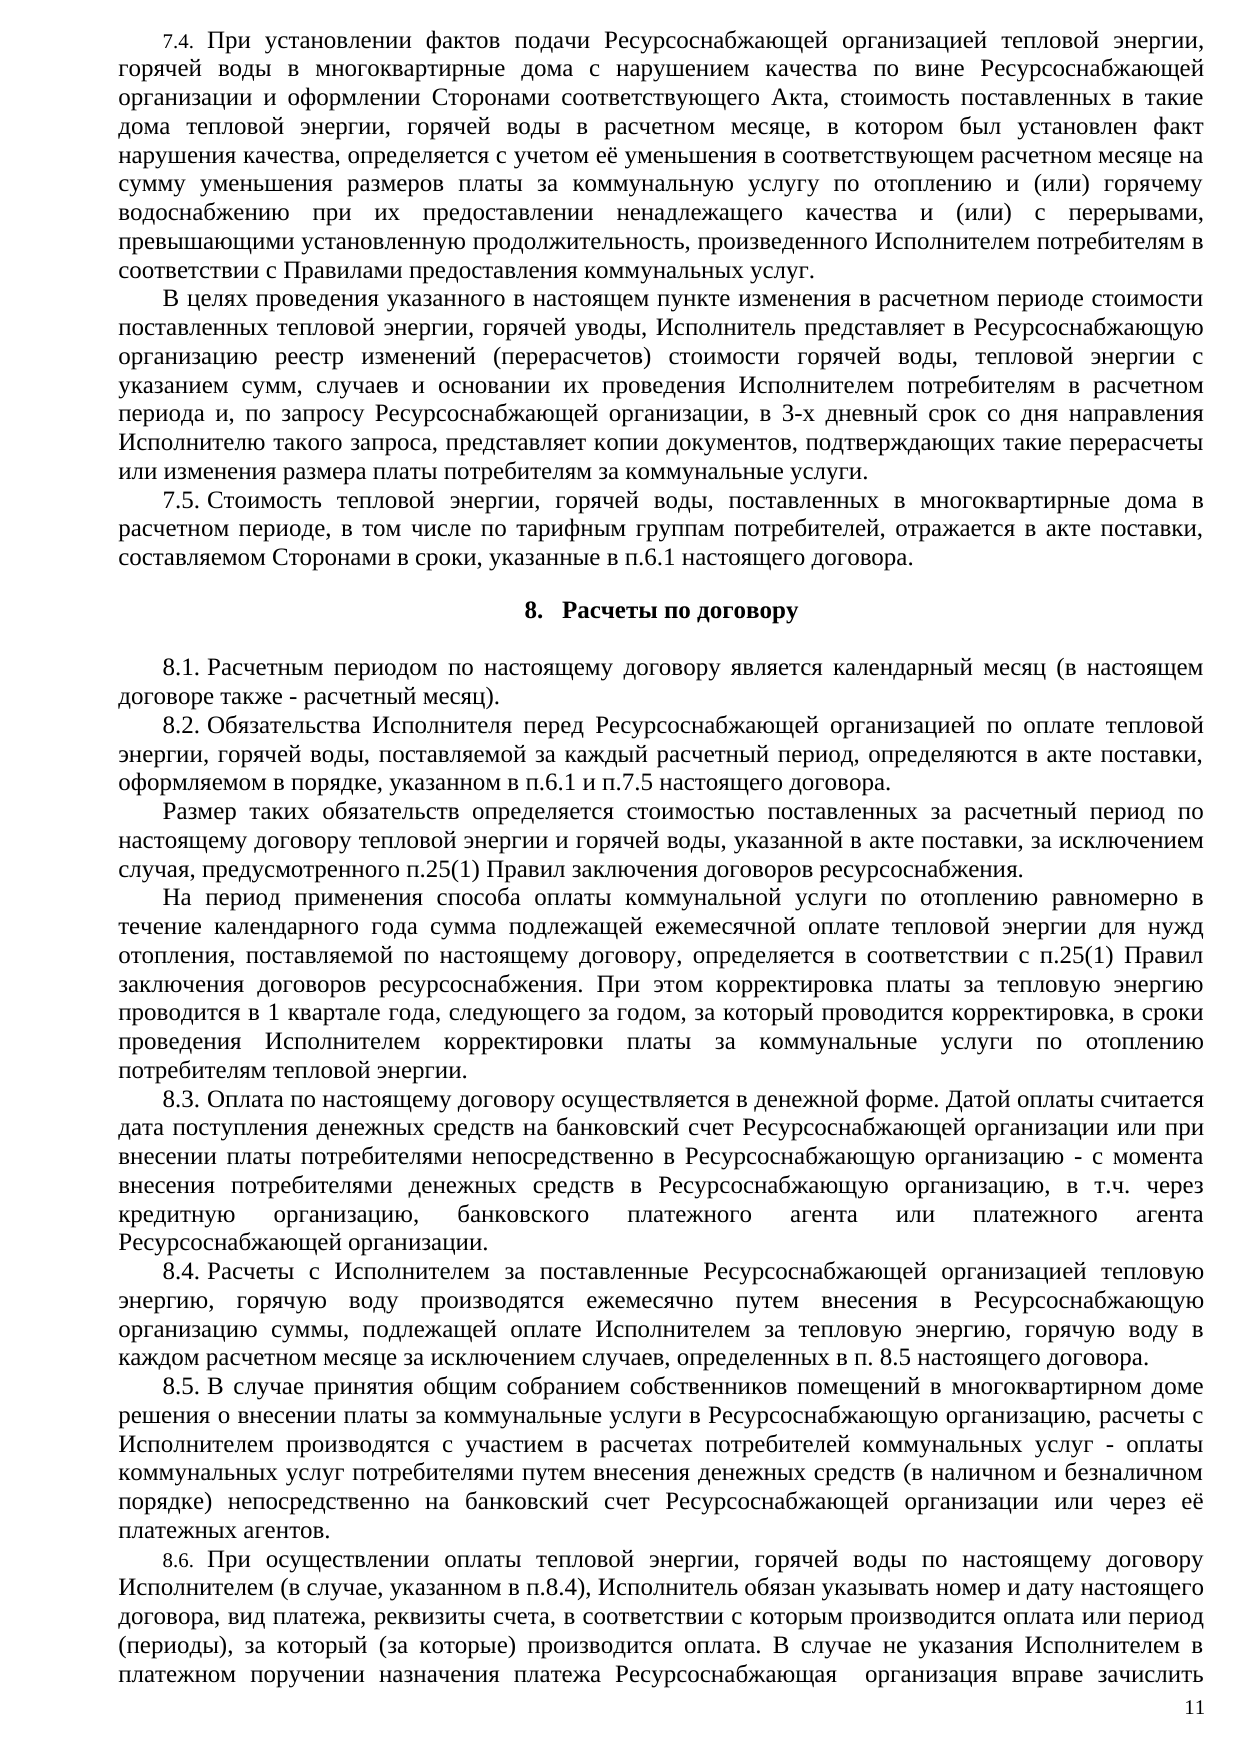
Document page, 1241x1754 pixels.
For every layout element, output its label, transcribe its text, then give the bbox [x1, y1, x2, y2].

list Расчетным периодом по настоящему договору является календарный месяц (в настоящем договоре также - расчетный месяц). [118, 652, 1205, 710]
list Расчеты с Исполнителем за поставленные Ресурсоснабжающей организацией тепловую энергию, горячую воду производятся ежемесячно путем внесения в Ресурсоснабжающую организацию суммы, подлежащей оплате Исполнителем за тепловую энергию, горячую воду в каждом расчетном месяце за исключением случаев, определенных в п. 8.5 настоящего договора. [118, 1256, 1205, 1371]
list Обязательства Исполнителя перед Ресурсоснабжающей организацией по оплате тепловой энергии, горячей воды, поставляемой за каждый расчетный период, определяются в акте поставки, оформляемом в порядке, указанном в п.6.1 и п.7.5 настоящего договора. [118, 710, 1205, 796]
text В целях проведения указанного в настоящем пункте изменения в расчетном периоде стоимости поставленных тепловой энергии, горячей уводы, Исполнитель представляет в Ресурсоснабжающую организацию реестр изменений (перерасчетов) стоимости горячей воды, тепловой энергии с указанием сумм, случаев и основании их проведения Исполнителем потребителям в расчетном периода и, по запросу Ресурсоснабжающей организации, в 3-х дневный срок со дня направления Исполнителю такого запроса, представляет копии документов, подтверждающих такие перерасчеты или изменения размера платы потребителям за коммунальные услуги. [118, 283, 1205, 485]
list В случае принятия общим собранием собственников помещений в многоквартирном доме решения о внесении платы за коммунальные услуги в Ресурсоснабжающую организацию, расчеты с Исполнителем производятся с участием в расчетах потребителей коммунальных услуг - оплаты коммунальных услуг потребителями путем внесения денежных средств (в наличном и безналичном порядке) непосредственно на банковский счет Ресурсоснабжающей организации или через её платежных агентов. [118, 1371, 1205, 1544]
list Расчеты по договору [118, 595, 1205, 624]
list При установлении фактов подачи Ресурсоснабжающей организацией тепловой энергии, горячей воды в многоквартирные дома с нарушением качества по вине Ресурсоснабжающей организации и оформлении Сторонами соответствующего Акта, стоимость поставленных в такие дома тепловой энергии, горячей воды в расчетном месяце, в котором был установлен факт нарушения качества, определяется с учетом её уменьшения в соответствующем расчетном месяце на сумму уменьшения размеров платы за коммунальную услугу по отоплению и (или) горячему водоснабжению при их предоставлении ненадлежащего качества и (или) с перерывами, превышающими установленную продолжительность, произведенного Исполнителем потребителям в соответствии с Правилами предоставления коммунальных услуг. [118, 25, 1205, 283]
list При осуществлении оплаты тепловой энергии, горячей воды по настоящему договору Исполнителем (в случае, указанном в п.8.4), Исполнитель обязан указывать номер и дату настоящего договора, вид платежа, реквизиты счета, в соответствии с которым производится оплата или период (периоды), за который (за которые) производится оплата. В случае не указания Исполнителем в платежном поручении назначения платежа Ресурсоснабжающая организация вправе зачислить [118, 1544, 1205, 1687]
list Оплата по настоящему договору осуществляется в денежной форме. Датой оплаты считается дата поступления денежных средств на банковский счет Ресурсоснабжающей организации или при внесении платы потребителями непосредственно в Ресурсоснабжающую организацию - с момента внесения потребителями денежных средств в Ресурсоснабжающую организацию, в т.ч. через кредитную организацию, банковского платежного агента или платежного агента Ресурсоснабжающей организации. [118, 1084, 1205, 1256]
text На период применения способа оплаты коммунальной услуги по отоплению равномерно в течение календарного года сумма подлежащей ежемесячной оплате тепловой энергии для нужд отопления, поставляемой по настоящему договору, определяется в соответствии с п.25(1) Правил заключения договоров ресурсоснабжения. При этом корректировка платы за тепловую энергию проводится в 1 квартале года, следующего за годом, за который проводится корректировка, в сроки проведения Исполнителем корректировки платы за коммунальные услуги по отоплению потребителям тепловой энергии. [118, 882, 1205, 1084]
list Стоимость тепловой энергии, горячей воды, поставленных в многоквартирные дома в расчетном периоде, в том числе по тарифным группам потребителей, отражается в акте поставки, составляемом Сторонами в сроки, указанные в п.6.1 настоящего договора. [118, 485, 1205, 571]
text Размер таких обязательств определяется стоимостью поставленных за расчетный период по настоящему договору тепловой энергии и горячей воды, указанной в акте поставки, за исключением случая, предусмотренного п.25(1) Правил заключения договоров ресурсоснабжения. [118, 796, 1205, 882]
